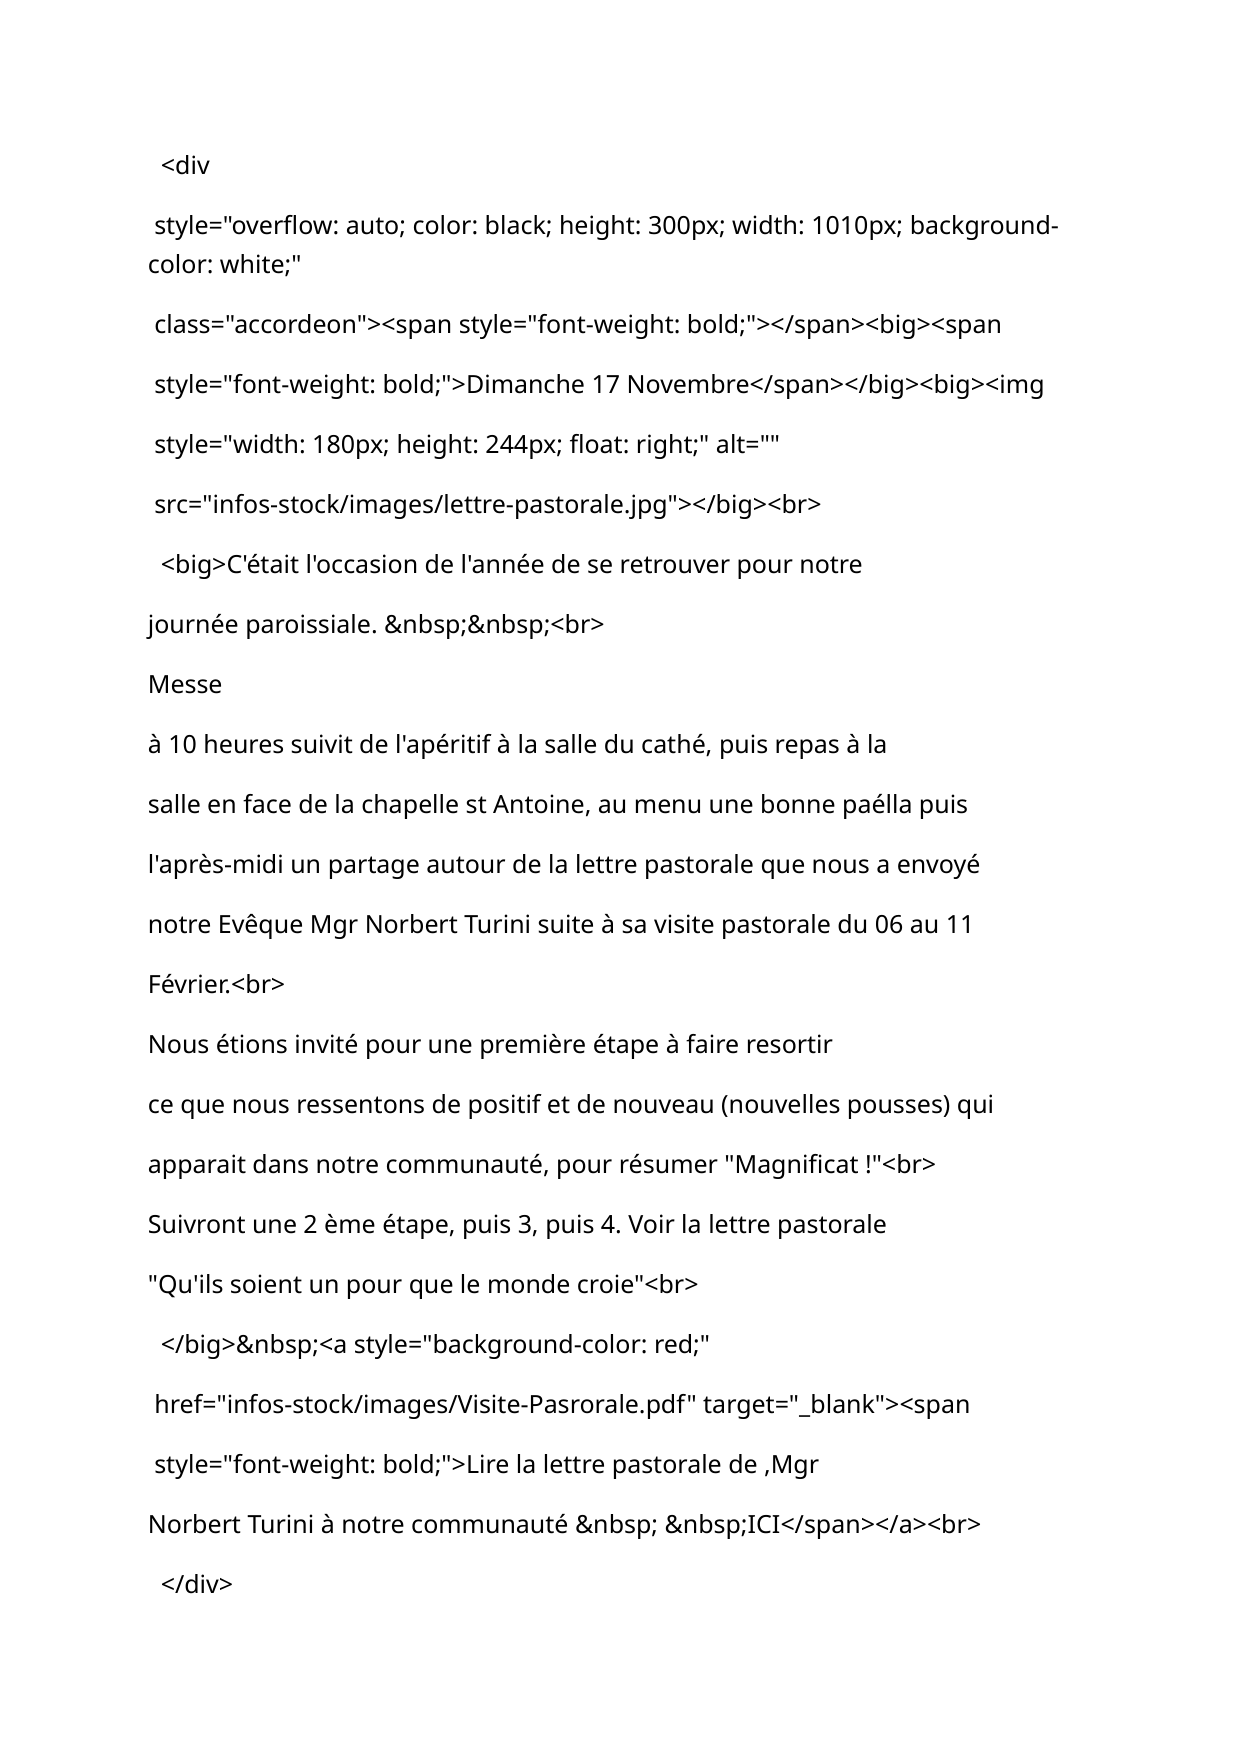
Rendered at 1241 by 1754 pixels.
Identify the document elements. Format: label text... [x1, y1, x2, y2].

text style="width: 180px; height: 244px; float: right;" alt="" [148, 427, 1093, 461]
text src="infos-stock/images/lettre-pastorale.jpg"></big><br> [148, 487, 1093, 521]
text </div> [148, 1567, 1093, 1601]
text salle en face de la chapelle st Antoine, au menu une bonne paélla puis [148, 787, 1093, 821]
text Nous étions invité pour une première étape à faire resortir [148, 1027, 1093, 1061]
text Suivront une 2 ème étape, puis 3, puis 4. Voir la lettre pastorale [148, 1207, 1093, 1241]
text notre Evêque Mgr Norbert Turini suite à sa visite pastorale du 06 au 11 [148, 907, 1093, 941]
text Messe [148, 667, 1093, 701]
text "Qu'ils soient un pour que le monde croie"<br> [148, 1267, 1093, 1301]
text apparait dans notre communauté, pour résumer "Magnificat !"<br> [148, 1147, 1093, 1181]
text </big>&nbsp;<a style="background-color: red;" [148, 1327, 1093, 1361]
text style="font-weight: bold;">Lire la lettre pastorale de ,Mgr [148, 1447, 1093, 1481]
text Février.<br> [148, 967, 1093, 1001]
text class="accordeon"><span style="font-weight: bold;"></span><big><span [148, 307, 1093, 341]
text style="font-weight: bold;">Dimanche 17 Novembre</span></big><big><img [148, 367, 1093, 401]
text <div [148, 148, 1093, 182]
text ce que nous ressentons de positif et de nouveau (nouvelles pousses) qui [148, 1087, 1093, 1121]
text journée paroissiale. &nbsp;&nbsp;<br> [148, 607, 1093, 641]
text Norbert Turini à notre communauté &nbsp; &nbsp;ICI</span></a><br> [148, 1507, 1093, 1541]
text href="infos-stock/images/Visite-Pasrorale.pdf" target="_blank"><span [148, 1387, 1093, 1421]
text à 10 heures suivit de l'apéritif à la salle du cathé, puis repas à la [148, 727, 1093, 761]
text <big>C'était l'occasion de l'année de se retrouver pour notre [148, 547, 1093, 581]
text style="overflow: auto; color: black; height: 300px; width: 1010px; background-color: white;" [148, 208, 1093, 281]
text l'après-midi un partage autour de la lettre pastorale que nous a envoyé [148, 847, 1093, 881]
